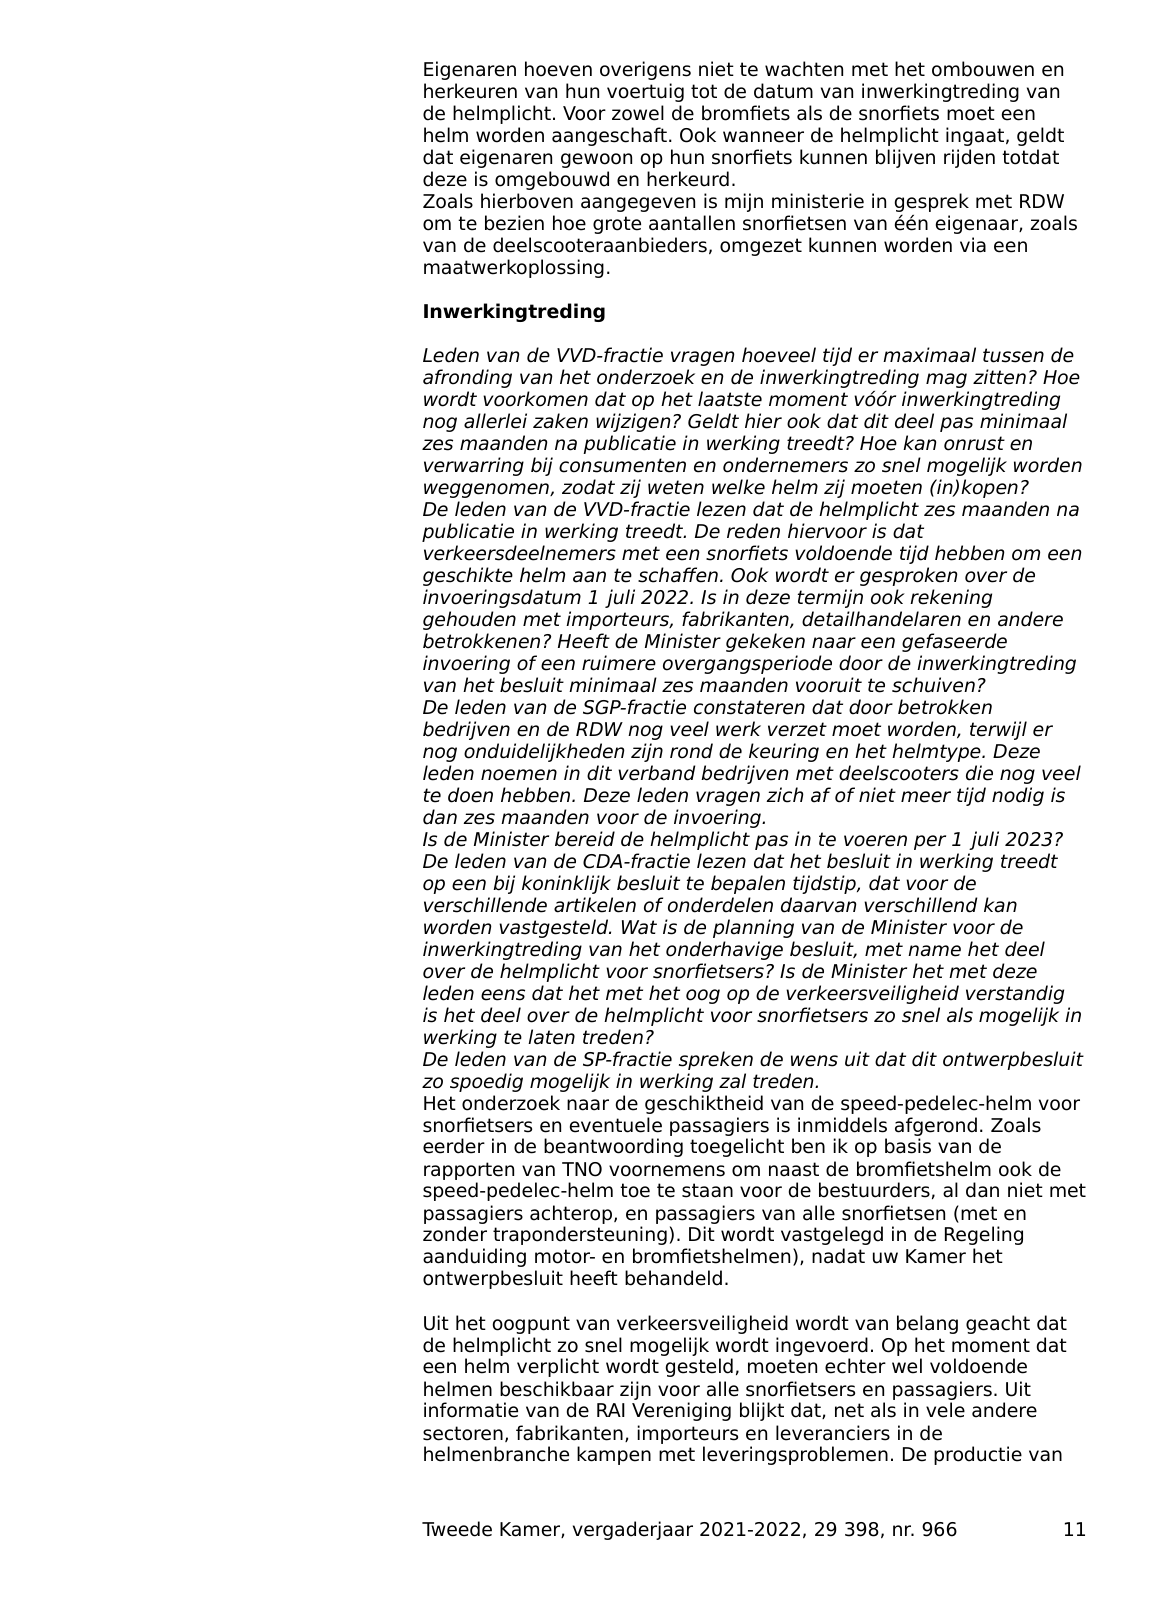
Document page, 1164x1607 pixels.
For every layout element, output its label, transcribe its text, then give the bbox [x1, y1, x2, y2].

subtitle Inwerkingtreding [422, 301, 1087, 323]
text De leden van de VVD-fractie lezen dat de helmplicht zes maanden na publicatie in werking treedt. De reden hiervoor is dat verkeersdeelnemers met een snorfiets voldoende tijd hebben om een geschikte helm aan te schaffen. Ook wordt er gesproken over de invoeringsdatum 1 juli 2022. Is in deze termijn ook rekening gehouden met importeurs, fabrikanten, detailhandelaren en andere betrokkenen? Heeft de Minister gekeken naar een gefaseerde invoering of een ruimere overgangsperiode door de inwerkingtreding van het besluit minimaal zes maanden vooruit te schuiven? [422, 499, 1087, 697]
text Leden van de VVD-fractie vragen hoeveel tijd er maximaal tussen de afronding van het onderzoek en de inwerkingtreding mag zitten? Hoe wordt voorkomen dat op het laatste moment vóór inwerkingtreding nog allerlei zaken wijzigen? Geldt hier ook dat dit deel pas minimaal zes maanden na publicatie in werking treedt? Hoe kan onrust en verwarring bij consumenten en ondernemers zo snel mogelijk worden weggenomen, zodat zij weten welke helm zij moeten (in)kopen? [422, 345, 1087, 499]
text Is de Minister bereid de helmplicht pas in te voeren per 1 juli 2023? [422, 829, 1087, 851]
text De leden van de CDA-fractie lezen dat het besluit in werking treedt op een bij koninklijk besluit te bepalen tijdstip, dat voor de verschillende artikelen of onderdelen daarvan verschillend kan worden vastgesteld. Wat is de planning van de Minister voor de inwerkingtreding van het onderhavige besluit, met name het deel over de helmplicht voor snorfietsers? Is de Minister het met deze leden eens dat het met het oog op de verkeersveiligheid verstandig is het deel over de helmplicht voor snorfietsers zo snel als mogelijk in werking te laten treden? [422, 851, 1087, 1048]
text Eigenaren hoeven overigens niet te wachten met het ombouwen en herkeuren van hun voertuig tot de datum van inwerkingtreding van de helmplicht. Voor zowel de bromfiets als de snorfiets moet een helm worden aangeschaft. Ook wanneer de helmplicht ingaat, geldt dat eigenaren gewoon op hun snorfiets kunnen blijven rijden totdat deze is omgebouwd en herkeurd. [422, 59, 1087, 191]
text Uit het oogpunt van verkeersveiligheid wordt van belang geacht dat de helmplicht zo snel mogelijk wordt ingevoerd. Op het moment dat een helm verplicht wordt gesteld, moeten echter wel voldoende helmen beschikbaar zijn voor alle snorfietsers en passagiers. Uit informatie van de RAI Vereniging blijkt dat, net als in vele andere sectoren, fabrikanten, importeurs en leveranciers in de helmenbranche kampen met leveringsproblemen. De productie van [422, 1312, 1087, 1466]
text Het onderzoek naar de geschiktheid van de speed-pedelec-helm voor snorfietsers en eventuele passagiers is inmiddels afgerond. Zoals eerder in de beantwoording toegelicht ben ik op basis van de rapporten van TNO voornemens om naast de bromfietshelm ook de speed-pedelec-helm toe te staan voor de bestuurders, al dan niet met passagiers achterop, en passagiers van alle snorfietsen (met en zonder trapondersteuning). Dit wordt vastgelegd in de Regeling aanduiding motor- en bromfietshelmen), nadat uw Kamer het ontwerpbesluit heeft behandeld. [422, 1092, 1087, 1290]
text Zoals hierboven aangegeven is mijn ministerie in gesprek met RDW om te bezien hoe grote aantallen snorfietsen van één eigenaar, zoals van de deelscooteraanbieders, omgezet kunnen worden via een maatwerkoplossing. [422, 191, 1087, 279]
text De leden van de SP-fractie spreken de wens uit dat dit ontwerpbesluit zo spoedig mogelijk in werking zal treden. [422, 1048, 1087, 1092]
text De leden van de SGP-fractie constateren dat door betrokken bedrijven en de RDW nog veel werk verzet moet worden, terwijl er nog onduidelijkheden zijn rond de keuring en het helmtype. Deze leden noemen in dit verband bedrijven met deelscooters die nog veel te doen hebben. Deze leden vragen zich af of niet meer tijd nodig is dan zes maanden voor de invoering. [422, 697, 1087, 829]
